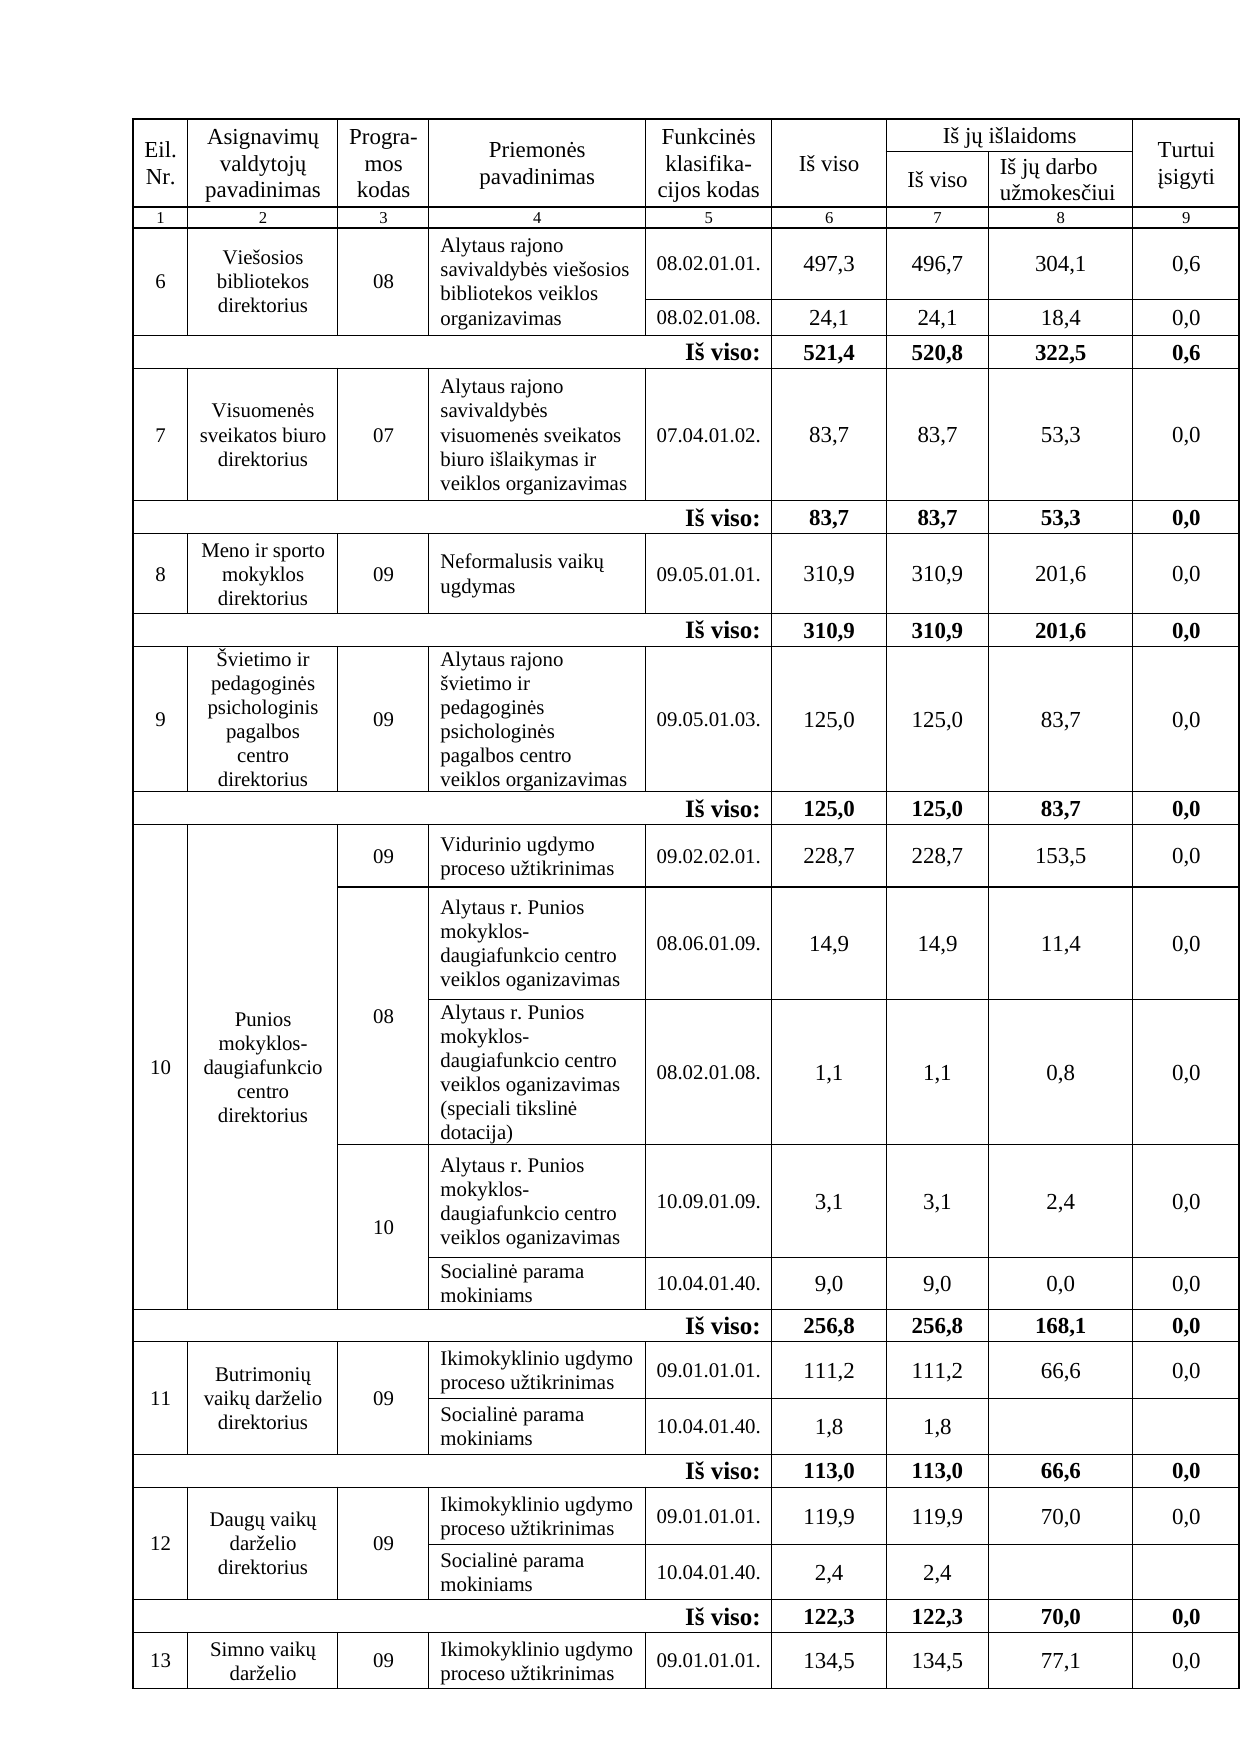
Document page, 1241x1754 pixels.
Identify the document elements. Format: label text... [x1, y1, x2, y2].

table_cell 11,4 [989, 888, 1132, 999]
table_cell 0,0 [1133, 792, 1238, 824]
table_cell Socialinė parama mokiniams [429, 1545, 645, 1599]
table_cell 310,9 [772, 614, 886, 646]
table_cell 0,6 [1133, 336, 1238, 368]
table_cell 83,7 [772, 501, 886, 533]
table_cell [1133, 1545, 1238, 1599]
table_cell Socialinė parama mokiniams [429, 1258, 645, 1308]
table_cell 08.02.01.08. [646, 1000, 771, 1144]
table_cell 304,1 [989, 229, 1132, 299]
table_cell 8 [989, 208, 1132, 227]
table_cell 521,4 [772, 336, 886, 368]
table_cell 09 [338, 534, 428, 613]
table_cell 113,0 [887, 1455, 988, 1487]
table_cell 3,1 [887, 1145, 988, 1257]
table_cell 83,7 [989, 792, 1132, 824]
table_cell 66,6 [989, 1342, 1132, 1397]
table_cell Iš viso: [134, 1310, 771, 1341]
table_cell Iš viso: [134, 1455, 771, 1487]
table_cell 09 [338, 647, 428, 791]
table_cell 13 [134, 1633, 187, 1688]
table_cell 09.01.01.01. [646, 1488, 771, 1544]
table_header Iš jų išlaidoms [887, 120, 1132, 151]
table_cell 11 [134, 1342, 187, 1454]
table_cell 111,2 [772, 1342, 886, 1397]
table_cell 10 [338, 1145, 428, 1308]
table_cell Iš viso: [134, 501, 771, 533]
table_cell 9,0 [772, 1258, 886, 1308]
table_header Eil. Nr. [134, 120, 187, 206]
table_cell 0,0 [1133, 1310, 1238, 1341]
table_cell 125,0 [772, 647, 886, 791]
table_cell Alytaus rajono savivaldybės viešosios bibliotekos veiklos organizavimas [429, 229, 645, 335]
table_cell 0,0 [1133, 1000, 1238, 1144]
table_cell 09 [338, 825, 428, 886]
table_cell 153,5 [989, 825, 1132, 886]
table_cell 134,5 [772, 1633, 886, 1688]
table_cell Butrimonių vaikų darželio direktorius [188, 1342, 337, 1454]
table_cell 5 [646, 208, 771, 227]
table_cell 10 [134, 825, 187, 1308]
table_cell 3,1 [772, 1145, 886, 1257]
table_cell 09.05.01.01. [646, 534, 771, 613]
table_header Iš viso [772, 120, 886, 206]
table_cell 6 [134, 229, 187, 335]
table_cell 0,0 [1133, 1342, 1238, 1397]
table_cell 83,7 [772, 369, 886, 500]
table_header Asignavimų valdytojų pavadinimas [188, 120, 337, 206]
table_cell 14,9 [887, 888, 988, 999]
table_cell Simno vaikų darželio [188, 1633, 337, 1688]
table_cell Visuomenės sveikatos biuro direktorius [188, 369, 337, 500]
table_cell 83,7 [989, 647, 1132, 791]
table_cell 24,1 [887, 300, 988, 335]
table_cell 0,0 [1133, 300, 1238, 335]
table_cell 125,0 [887, 792, 988, 824]
table_cell 310,9 [887, 534, 988, 613]
table_cell Ikimokyklinio ugdymo proceso užtikrinimas [429, 1342, 645, 1397]
table_cell 09 [338, 1342, 428, 1454]
table_cell Punios mokyklos-daugiafunkcio centro direktorius [188, 825, 337, 1308]
table_cell 111,2 [887, 1342, 988, 1397]
table_cell [989, 1399, 1132, 1454]
table_cell 322,5 [989, 336, 1132, 368]
table_cell 12 [134, 1488, 187, 1599]
table_cell 0,0 [1133, 1488, 1238, 1544]
table_cell Meno ir sporto mokyklos direktorius [188, 534, 337, 613]
table_cell 66,6 [989, 1455, 1132, 1487]
table_cell 2,4 [989, 1145, 1132, 1257]
table_header Priemonės pavadinimas [429, 120, 645, 206]
table_cell 134,5 [887, 1633, 988, 1688]
table_cell 228,7 [887, 825, 988, 886]
table_cell 119,9 [887, 1488, 988, 1544]
table_cell 83,7 [887, 501, 988, 533]
table_cell 09.01.01.01. [646, 1633, 771, 1688]
table_cell 07.04.01.02. [646, 369, 771, 500]
table_cell 24,1 [772, 300, 886, 335]
table_cell 310,9 [887, 614, 988, 646]
table_cell 07 [338, 369, 428, 500]
table_cell Iš jų darbo užmokesčiui [989, 152, 1132, 206]
table_cell 09 [338, 1633, 428, 1688]
table_cell 122,3 [772, 1600, 886, 1632]
table_cell 125,0 [772, 792, 886, 824]
table_cell 1,8 [887, 1399, 988, 1454]
table_cell 7 [134, 369, 187, 500]
table_cell Alytaus r. Punios mokyklos-daugiafunkcio centro veiklos oganizavimas [429, 1145, 645, 1257]
table_cell 6 [772, 208, 886, 227]
table_cell 10.04.01.40. [646, 1545, 771, 1599]
table_cell 09.05.01.03. [646, 647, 771, 791]
table_header Turtui įsigyti [1133, 120, 1238, 206]
table_cell 0,0 [1133, 647, 1238, 791]
table_cell Alytaus rajono švietimo ir pedagoginės psichologinės pagalbos centro veiklos organizavimas [429, 647, 645, 791]
table_cell 2 [188, 208, 337, 227]
table_cell 228,7 [772, 825, 886, 886]
table_cell 0,6 [1133, 229, 1238, 299]
table_header Funkcinės klasifika-cijos kodas [646, 120, 771, 206]
table_cell 09.01.01.01. [646, 1342, 771, 1397]
table_cell Iš viso: [134, 336, 771, 368]
table_cell 0,0 [1133, 1258, 1238, 1308]
table_cell 09 [338, 1488, 428, 1599]
table_cell Viešosios bibliotekos direktorius [188, 229, 337, 335]
table_cell 119,9 [772, 1488, 886, 1544]
table_cell 70,0 [989, 1600, 1132, 1632]
table_cell 08.06.01.09. [646, 888, 771, 999]
table_cell 77,1 [989, 1633, 1132, 1688]
table_cell Ikimokyklinio ugdymo proceso užtikrinimas [429, 1488, 645, 1544]
table_cell Alytaus rajono savivaldybės visuomenės sveikatos biuro išlaikymas ir veiklos organizavimas [429, 369, 645, 500]
table_cell 9 [134, 647, 187, 791]
table_cell 08.02.01.08. [646, 300, 771, 335]
table_cell 125,0 [887, 647, 988, 791]
table_cell Alytaus r. Punios mokyklos-daugiafunkcio centro veiklos oganizavimas [429, 888, 645, 999]
table_cell 9,0 [887, 1258, 988, 1308]
table_cell Neformalusis vaikų ugdymas [429, 534, 645, 613]
table_cell 0,0 [1133, 1600, 1238, 1632]
table_cell 168,1 [989, 1310, 1132, 1341]
table_cell 53,3 [989, 369, 1132, 500]
table_cell 08 [338, 229, 428, 335]
table_cell 08.02.01.01. [646, 229, 771, 299]
table_cell 7 [887, 208, 988, 227]
table_cell 10.04.01.40. [646, 1258, 771, 1308]
table_cell 0,0 [1133, 614, 1238, 646]
table_cell 497,3 [772, 229, 886, 299]
table_cell 0,8 [989, 1000, 1132, 1144]
table_cell 4 [429, 208, 645, 227]
table_cell [989, 1545, 1132, 1599]
table_cell 122,3 [887, 1600, 988, 1632]
table_cell 0,0 [1133, 369, 1238, 500]
table_cell 0,0 [1133, 1145, 1238, 1257]
table_cell 1,8 [772, 1399, 886, 1454]
table_cell 113,0 [772, 1455, 886, 1487]
table_cell 18,4 [989, 300, 1132, 335]
table_cell 2,4 [772, 1545, 886, 1599]
table_cell 8 [134, 534, 187, 613]
table_cell Iš viso: [134, 1600, 771, 1632]
table_cell 256,8 [887, 1310, 988, 1341]
table_cell 0,0 [1133, 534, 1238, 613]
table_cell 201,6 [989, 534, 1132, 613]
table_cell 08 [338, 888, 428, 1144]
table_cell 10.09.01.09. [646, 1145, 771, 1257]
table_cell 256,8 [772, 1310, 886, 1341]
table_cell 0,0 [1133, 501, 1238, 533]
table_cell 9 [1133, 208, 1238, 227]
table_cell 0,0 [1133, 1455, 1238, 1487]
table_cell Iš viso [887, 152, 988, 206]
table_cell Daugų vaikų darželio direktorius [188, 1488, 337, 1599]
table_cell [1133, 1399, 1238, 1454]
table_cell 70,0 [989, 1488, 1132, 1544]
table_cell 10.04.01.40. [646, 1399, 771, 1454]
table_cell 1,1 [772, 1000, 886, 1144]
table_cell Iš viso: [134, 792, 771, 824]
table_cell Socialinė parama mokiniams [429, 1399, 645, 1454]
table_cell 09.02.02.01. [646, 825, 771, 886]
table_cell 83,7 [887, 369, 988, 500]
table_cell 53,3 [989, 501, 1132, 533]
table_cell 0,0 [989, 1258, 1132, 1308]
table_cell 1 [134, 208, 187, 227]
table_cell Ikimokyklinio ugdymo proceso užtikrinimas [429, 1633, 645, 1688]
table_cell 201,6 [989, 614, 1132, 646]
table_cell 2,4 [887, 1545, 988, 1599]
table_cell 0,0 [1133, 888, 1238, 999]
table_cell Iš viso: [134, 614, 771, 646]
table_cell 0,0 [1133, 825, 1238, 886]
table_cell 3 [338, 208, 428, 227]
table_cell 496,7 [887, 229, 988, 299]
table_cell Švietimo ir pedagoginės psichologinis pagalbos centro direktorius [188, 647, 337, 791]
table_cell 1,1 [887, 1000, 988, 1144]
table_cell 310,9 [772, 534, 886, 613]
table_cell 520,8 [887, 336, 988, 368]
table_header Progra-mos kodas [338, 120, 428, 206]
table_cell Vidurinio ugdymo proceso užtikrinimas [429, 825, 645, 886]
table_cell 14,9 [772, 888, 886, 999]
table_cell Alytaus r. Punios mokyklos-daugiafunkcio centro veiklos oganizavimas (speciali tikslinė dotacija) [429, 1000, 645, 1144]
table_cell 0,0 [1133, 1633, 1238, 1688]
